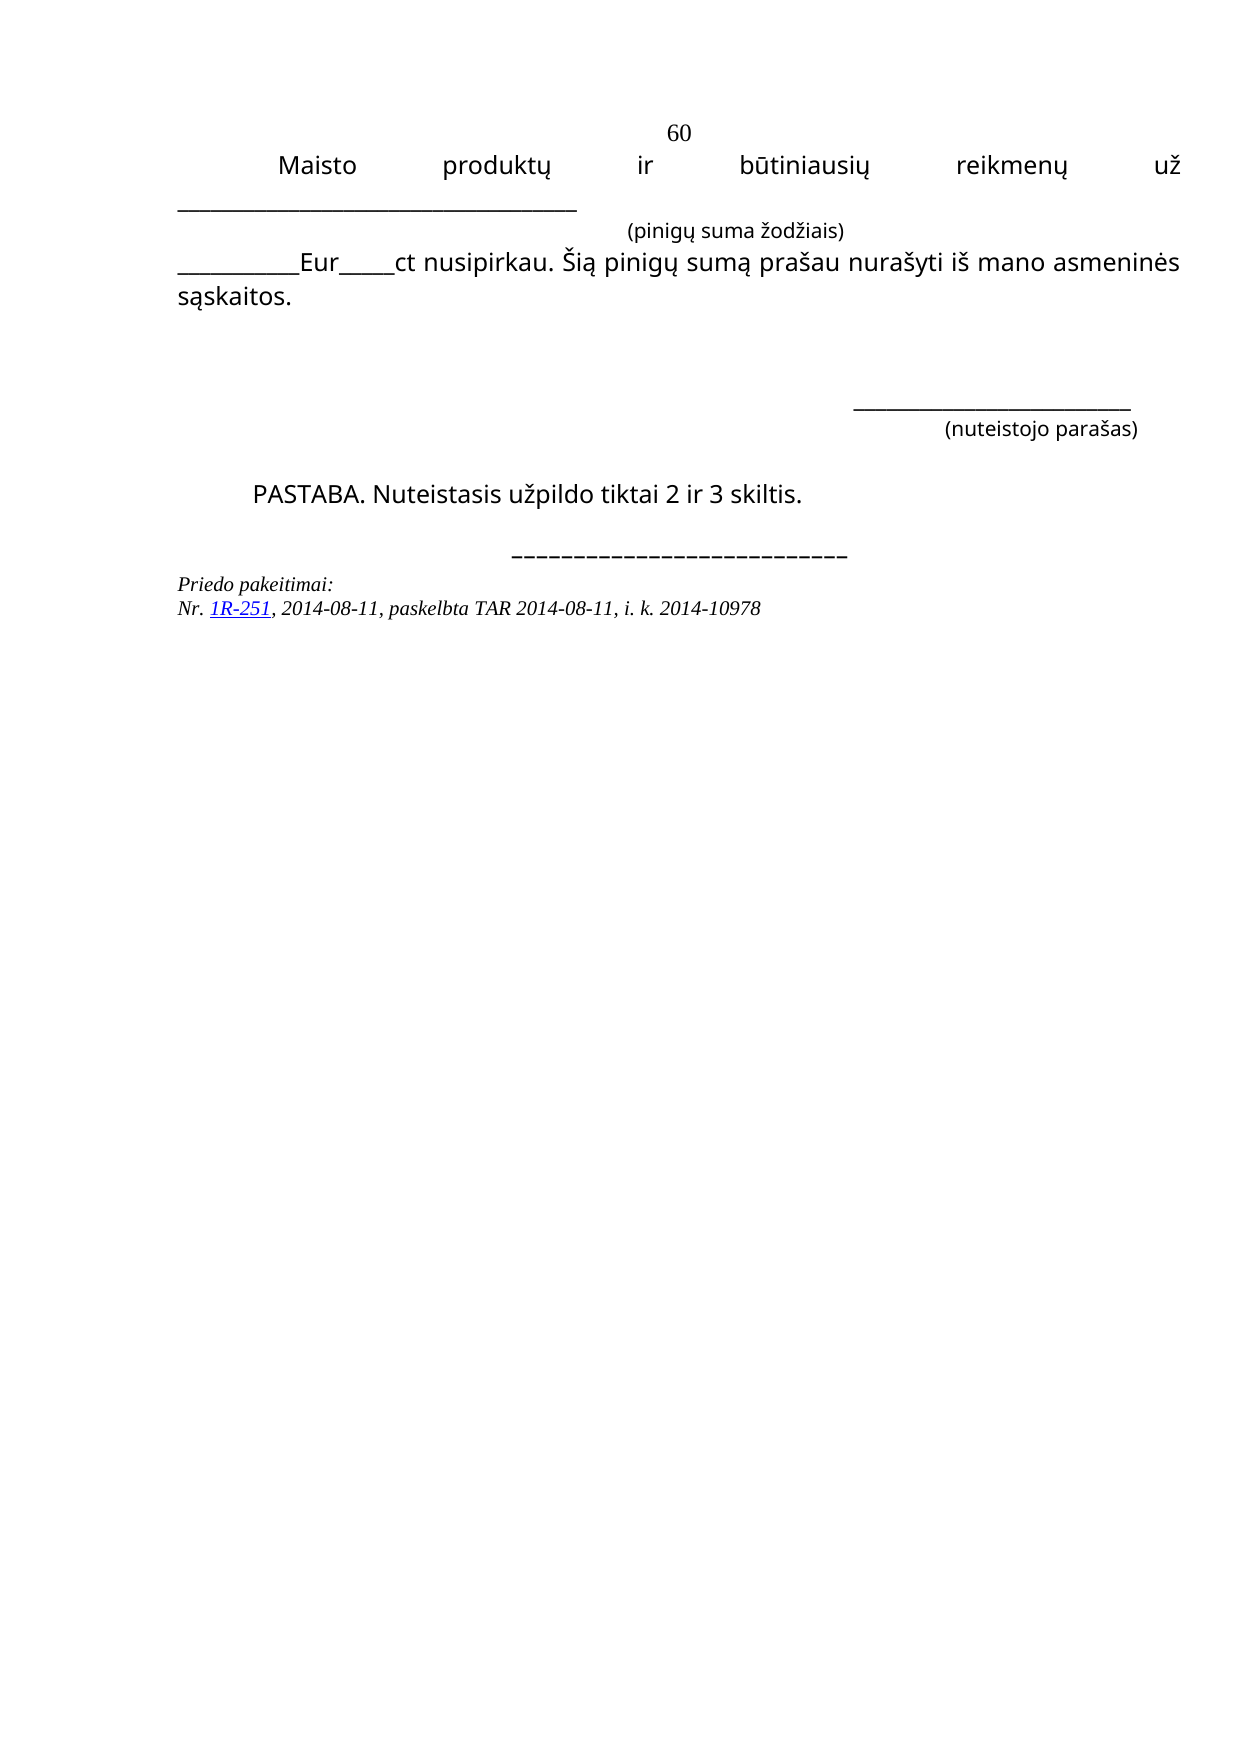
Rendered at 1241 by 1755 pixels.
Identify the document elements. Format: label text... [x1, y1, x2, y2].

text (nuteistojo parašas) [177, 414, 1181, 443]
text Nr. 1R-251, 2014-08-11, paskelbta TAR 2014-08-11, i. k. 2014-10978 [177, 596, 1181, 620]
text (pinigų suma žodžiais) [177, 216, 1181, 244]
text PASTABA. Nuteistasis užpildo tiktai 2 ir 3 skiltis. [177, 477, 1181, 511]
text ___________Eur_____ct nusipirkau. Šią pinigų sumą prašau nurašyti iš mano asmeninės sąskaitos. [177, 244, 1181, 312]
text Maisto produktų ir būtiniausių reikmenų už ____________________________________ [177, 148, 1181, 216]
text ––––––––––––––––––––––––––– [177, 538, 1181, 572]
text _________________________ [177, 380, 1181, 414]
text Priedo pakeitimai: [177, 572, 1181, 596]
